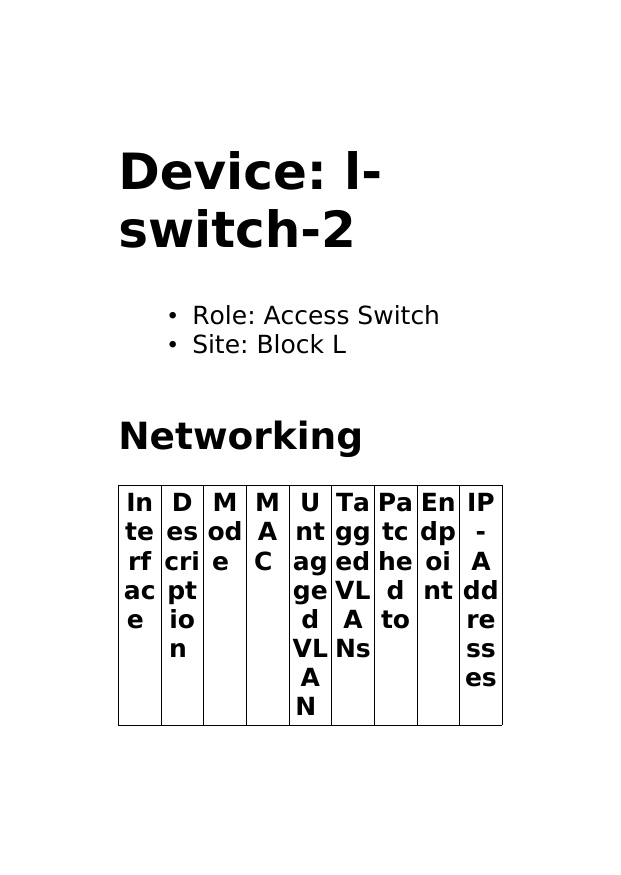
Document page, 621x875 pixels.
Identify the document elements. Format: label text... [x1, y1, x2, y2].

list Site: Block L [177, 331, 502, 360]
table_header IP-Addresses [460, 486, 502, 724]
subtitle Networking [118, 414, 502, 458]
table_header Untagged VLAN [290, 486, 331, 724]
table_header Mode [204, 486, 246, 724]
table_header Patched to [375, 486, 417, 724]
list Role: Access Switch [177, 302, 502, 331]
table_header MAC [247, 486, 289, 724]
table_header Interface [119, 486, 161, 724]
table_header Endpoint [418, 486, 459, 724]
table_header Description [162, 486, 203, 724]
table_header Tagged VLANs [332, 486, 374, 724]
subtitle Device: l-switch-2 [118, 143, 502, 259]
